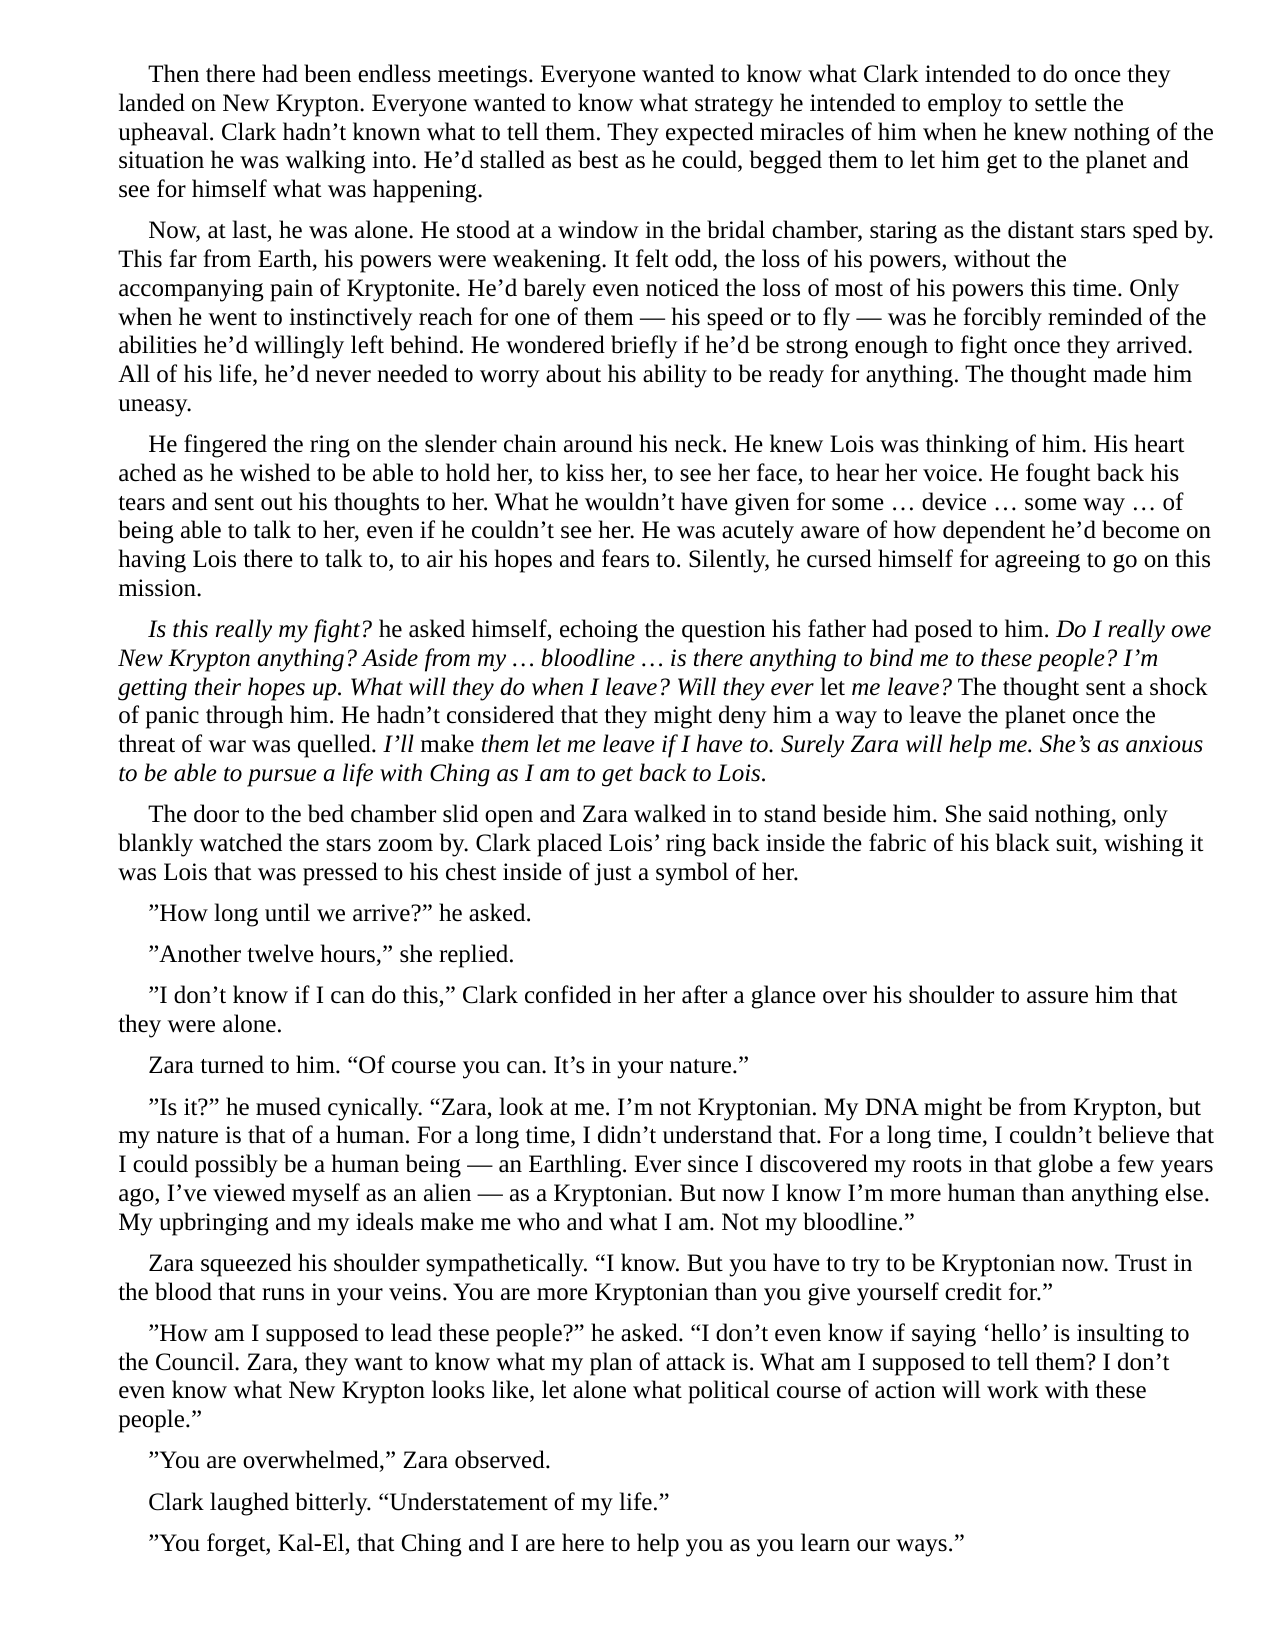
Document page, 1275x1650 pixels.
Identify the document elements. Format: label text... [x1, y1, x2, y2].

text Is this really my fight? he asked himself, echoing the question his father had posed to him. Do I really owe New Krypton anything? Aside from my … bloodline … is there anything to bind me to these people? I’m getting their hopes up. What will they do when I leave? Will they ever let me leave? The thought sent a shock of panic through him. He hadn’t considered that they might deny him a way to leave the planet once the threat of war was quelled. I’ll make them let me leave if I have to. Surely Zara will help me. She’s as anxious to be able to pursue a life with Ching as I am to get back to Lois. [118, 614, 1216, 787]
text He fingered the ring on the slender chain around his neck. He knew Lois was thinking of him. His heart ached as he wished to be able to hold her, to kiss her, to see her face, to hear her voice. He fought back his tears and sent out his thoughts to her. What he wouldn’t have given for some … device … some way … of being able to talk to her, even if he couldn’t see her. He was acutely aware of how dependent he’d become on having Lois there to talk to, to air his hopes and fears to. Silently, he cursed himself for agreeing to go on this mission. [118, 429, 1216, 602]
text ”Is it?” he mused cynically. “Zara, look at me. I’m not Kryptonian. My DNA might be from Krypton, but my nature is that of a human. For a long time, I didn’t understand that. For a long time, I couldn’t believe that I could possibly be a human being — an Earthling. Ever since I discovered my roots in that globe a few years ago, I’ve viewed myself as an alien — as a Kryptonian. But now I know I’m more human than anything else. My upbringing and my ideals make me who and what I am. Not my bloodline.” [118, 1092, 1216, 1235]
text Then there had been endless meetings. Everyone wanted to know what Clark intended to do once they landed on New Krypton. Everyone wanted to know what strategy he intended to employ to settle the upheaval. Clark hadn’t known what to tell them. They expected miracles of him when he knew nothing of the situation he was walking into. He’d stalled as best as he could, begged them to let him get to the planet and see for himself what was happening. [118, 59, 1216, 203]
text ”How long until we arrive?” he asked. [118, 898, 1216, 927]
text Now, at last, he was alone. He stood at a window in the bridal chamber, staring as the distant stars sped by. This far from Earth, his powers were weakening. It felt odd, the loss of his powers, without the accompanying pain of Kryptonite. He’d barely even noticed the loss of most of his powers this time. Only when he went to instinctively reach for one of them — his speed or to fly — was he forcibly reminded of the abilities he’d willingly left behind. He wondered briefly if he’d be strong enough to fight once they arrived. All of his life, he’d never needed to worry about his ability to be ready for anything. The thought made him uneasy. [118, 215, 1216, 417]
text ”You are overwhelmed,” Zara observed. [118, 1445, 1216, 1474]
text The door to the bed chamber slid open and Zara walked in to stand beside him. She said nothing, only blankly watched the stars zoom by. Clark placed Lois’ ring back inside the fabric of his black suit, wishing it was Lois that was pressed to his chest inside of just a symbol of her. [118, 799, 1216, 885]
text ”I don’t know if I can do this,” Clark confided in her after a glance over his shoulder to assure him that they were alone. [118, 980, 1216, 1038]
text Clark laughed bitterly. “Understatement of my life.” [118, 1487, 1216, 1515]
text ”Another twelve hours,” she replied. [118, 939, 1216, 968]
text ”How am I supposed to lead these people?” he asked. “I don’t even know if saying ‘hello’ is insulting to the Council. Zara, they want to know what my plan of attack is. What am I supposed to tell them? I don’t even know what New Krypton looks like, let alone what political course of action will work with these people.” [118, 1318, 1216, 1433]
text ”You forget, Kal-El, that Ching and I are here to help you as you learn our ways.” [118, 1528, 1216, 1557]
text Zara squeezed his shoulder sympathetically. “I know. But you have to try to be Kryptonian now. Trust in the blood that runs in your veins. You are more Kryptonian than you give yourself credit for.” [118, 1248, 1216, 1305]
text Zara turned to him. “Of course you can. It’s in your nature.” [118, 1050, 1216, 1079]
